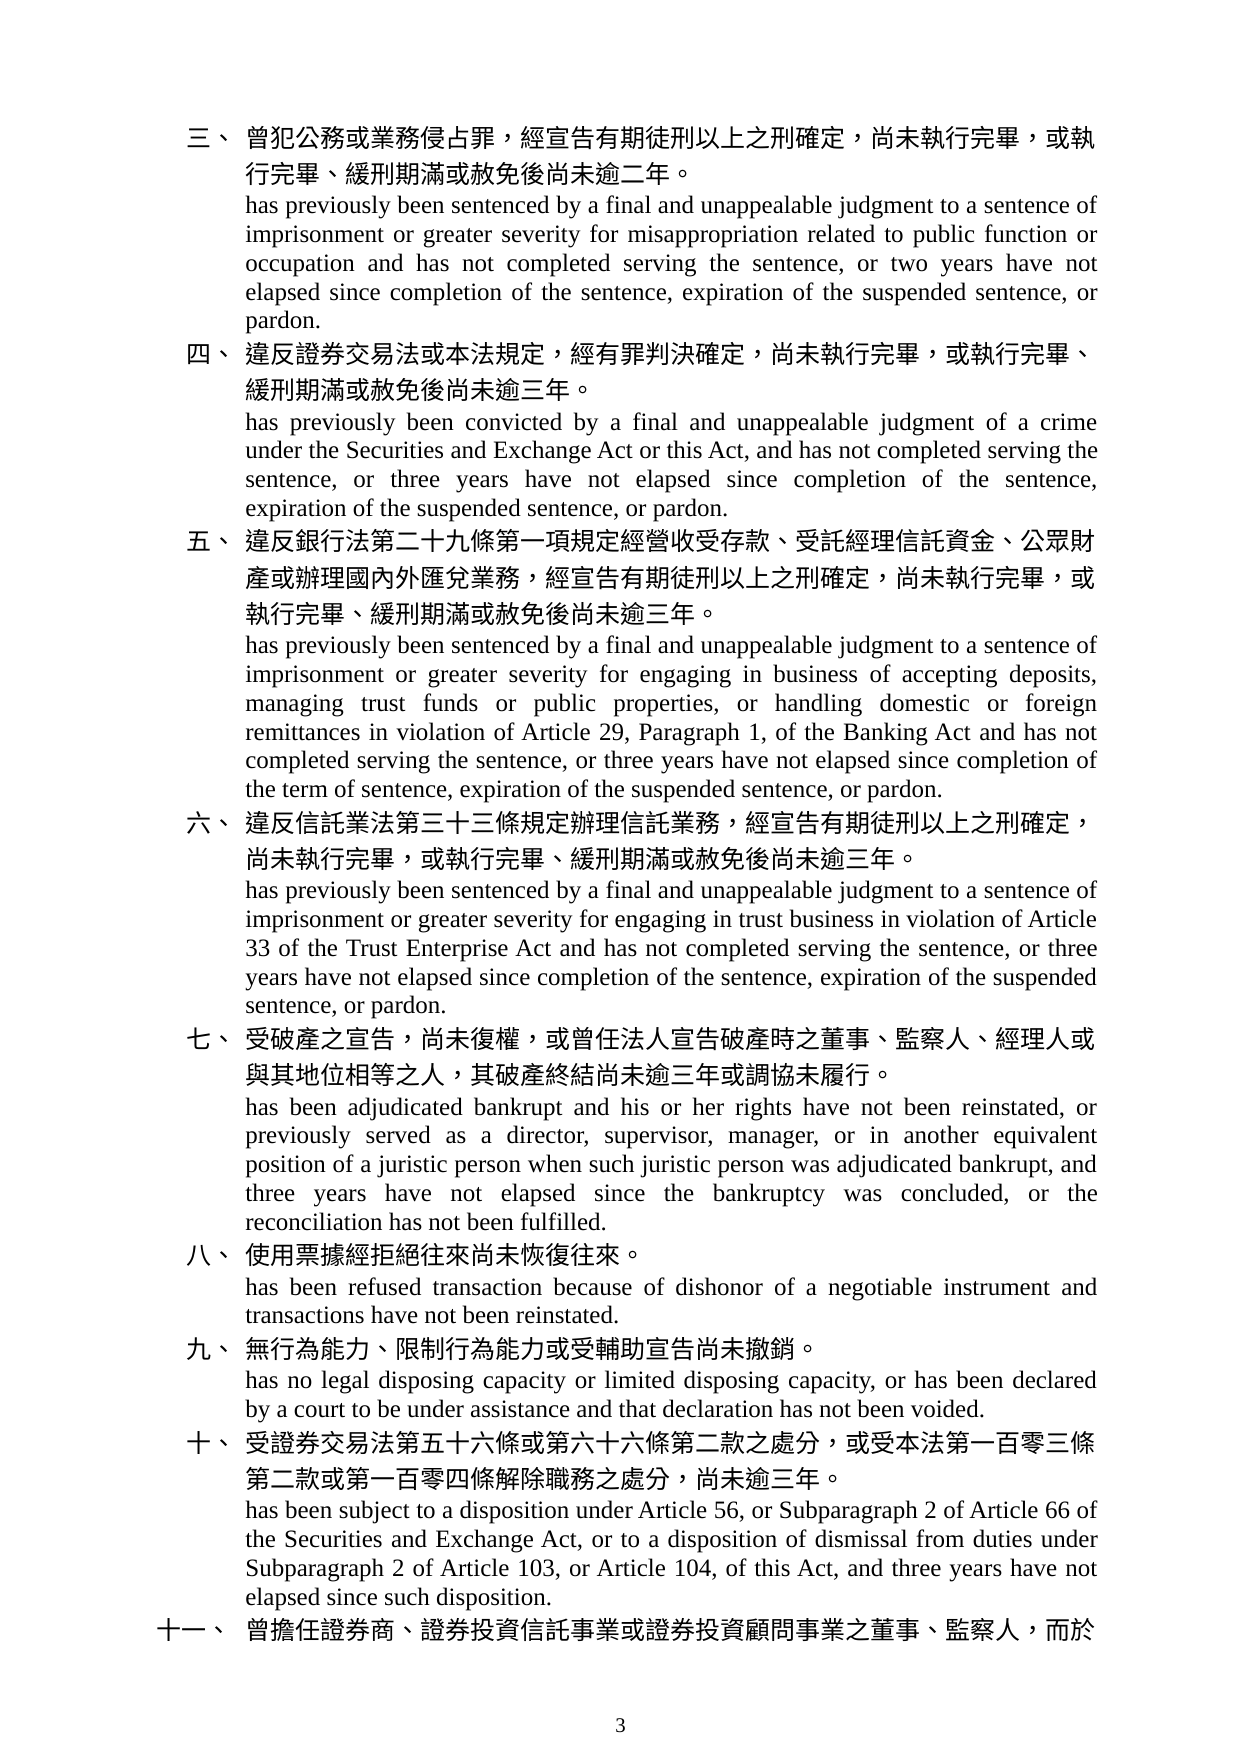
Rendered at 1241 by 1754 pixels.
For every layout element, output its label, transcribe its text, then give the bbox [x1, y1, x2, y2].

list 曾擔任證券商、證券投資信託事業或證券投資顧問事業之董事、監察人，而於 [157, 1611, 1098, 1647]
list 使用票據經拒絕往來尚未恢復往來。 has been refused transaction because of dishonor of a negotiable instrument and transactions have not been reinstated. [186, 1236, 1098, 1329]
list 違反信託業法第三十三條規定辦理信託業務，經宣告有期徒刑以上之刑確定，尚未執行完畢，或執行完畢、緩刑期滿或赦免後尚未逾三年。 has previously been sentenced by a final and unappealable judgment to a sentence of imprisonment or greater severity for engaging in trust business in violation of Article 33 of the Trust Enterprise Act and has not completed serving the sentence, or three years have not elapsed since completion of the sentence, expiration of the suspended sentence, or pardon. [186, 803, 1098, 1019]
list 無行為能力、限制行為能力或受輔助宣告尚未撤銷。 has no legal disposing capacity or limited disposing capacity, or has been declared by a court to be under assistance and that declaration has not been voided. [186, 1329, 1098, 1423]
list 受破產之宣告，尚未復權，或曾任法人宣告破產時之董事、監察人、經理人或與其地位相等之人，其破產終結尚未逾三年或調協未履行。 has been adjudicated bankrupt and his or her rights have not been reinstated, or previously served as a director, supervisor, manager, or in another equivalent position of a juristic person when such juristic person was adjudicated bankrupt, and three years have not elapsed since the bankruptcy was concluded, or the reconciliation has not been fulfilled. [186, 1019, 1098, 1236]
list 違反證券交易法或本法規定，經有罪判決確定，尚未執行完畢，或執行完畢、緩刑期滿或赦免後尚未逾三年。 has previously been convicted by a final and unappealable judgment of a crime under the Securities and Exchange Act or this Act, and has not completed serving the sentence, or three years have not elapsed since completion of the sentence, expiration of the suspended sentence, or pardon. [186, 334, 1098, 522]
list 曾犯公務或業務侵占罪，經宣告有期徒刑以上之刑確定，尚未執行完畢，或執行完畢、緩刑期滿或赦免後尚未逾二年。 has previously been sentenced by a final and unappealable judgment to a sentence of imprisonment or greater severity for misappropriation related to public function or occupation and has not completed serving the sentence, or two years have not elapsed since completion of the sentence, expiration of the suspended sentence, or pardon. [186, 118, 1098, 334]
list 違反銀行法第二十九條第一項規定經營收受存款、受託經理信託資金、公眾財產或辦理國內外匯兌業務，經宣告有期徒刑以上之刑確定，尚未執行完畢，或執行完畢、緩刑期滿或赦免後尚未逾三年。 has previously been sentenced by a final and unappealable judgment to a sentence of imprisonment or greater severity for engaging in business of accepting deposits, managing trust funds or public properties, or handling domestic or foreign remittances in violation of Article 29, Paragraph 1, of the Banking Act and has not completed serving the sentence, or three years have not elapsed since completion of the term of sentence, expiration of the suspended sentence, or pardon. [186, 522, 1098, 803]
list 受證券交易法第五十六條或第六十六條第二款之處分，或受本法第一百零三條第二款或第一百零四條解除職務之處分，尚未逾三年。 has been subject to a disposition under Article 56, or Subparagraph 2 of Article 66 of the Securities and Exchange Act, or to a disposition of dismissal from duties under Subparagraph 2 of Article 103, or Article 104, of this Act, and three years have not elapsed since such disposition. [186, 1423, 1098, 1611]
